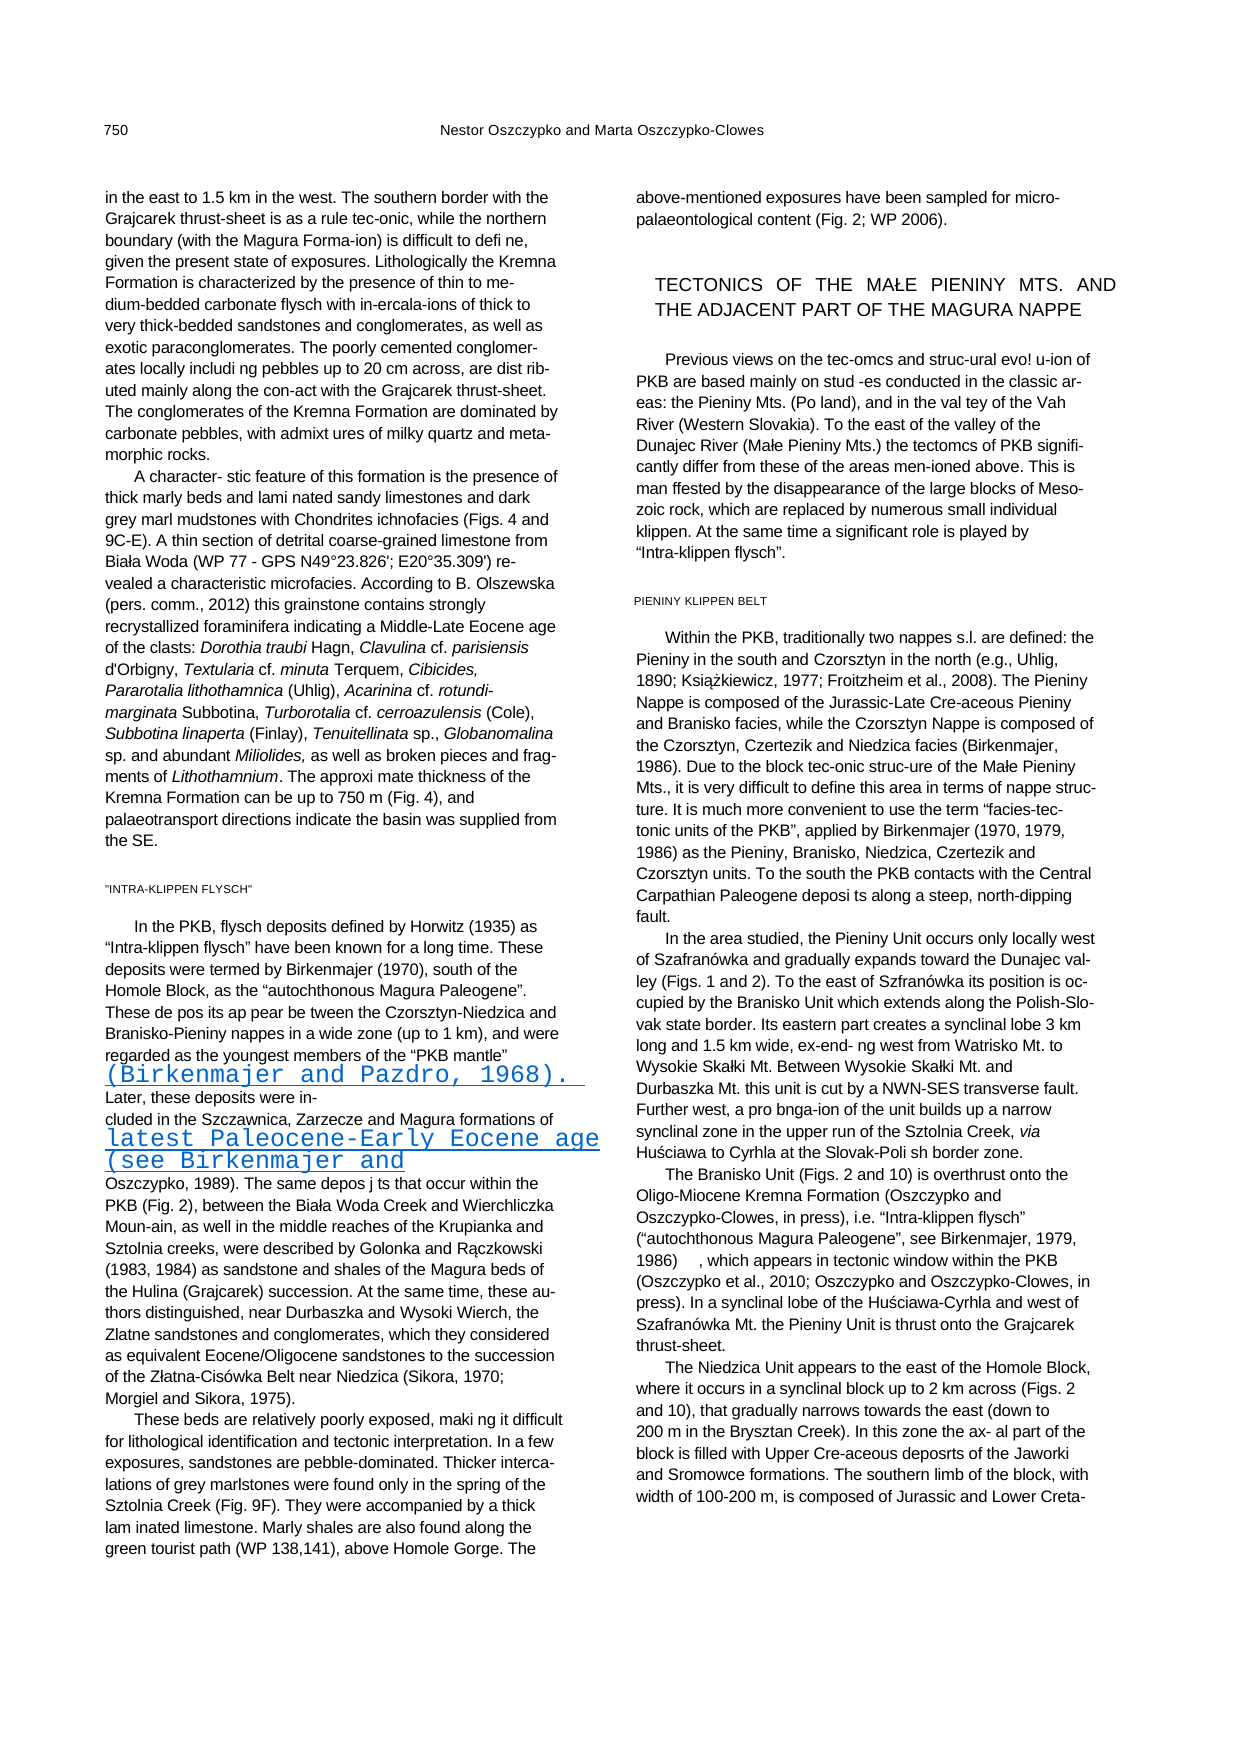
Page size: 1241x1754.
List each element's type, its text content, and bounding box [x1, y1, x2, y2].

text PIENINY KLIPPEN BELT [634, 596, 1137, 607]
text These beds are relatively poorly exposed, maki ng it difficult for lithological identification and tectonic interpretation. In a few exposures, sandstones are pebble-dominated. Thicker interca- lations of grey marlstones were found only in the spring of the Sztolnia Creek (Fig. 9F). They were accompanied by a thick lam inated limestone. Marly shales are also found along the green tourist path (WP 138,141), above Homole Gorge. The [105, 1409, 604, 1559]
text above-mentioned exposures have been sampled for micro- palaeontological content (Fig. 2; WP 2006). [636, 186, 1135, 229]
text The Branisko Unit (Figs. 2 and 10) is overthrust onto the Oligo-Miocene Kremna Formation (Oszczypko and Oszczypko-Clowes, in press), i.e. “Intra-klippen flysch” (“autochthonous Magura Paleogene”, see Birkenmajer, 1979, [636, 1163, 1135, 1249]
text In the PKB, flysch deposits defined by Horwitz (1935) as “Intra-klippen flysch” have been known for a long time. These deposits were termed by Birkenmajer (1970), south of the Homole Block, as the “autochthonous Magura Paleogene”. These de pos its ap pear be tween the Czorsztyn-Niedzica and Branisko-Pieniny nappes in a wide zone (up to 1 km), and were regarded as the youngest members of the “PKB mantle” (Birkenmajer and Pazdro, 1968). Later, these deposits were in- cluded in the Szczawnica, Zarzecze and Magura formations of latest Paleocene-Early Eocene age (see Birkenmajer and Oszczypko, 1989). The same depos j ts that occur within the PKB (Fig. 2), between the Biała Woda Creek and Wierchliczka Moun-ain, as well in the middle reaches of the Krupianka and Sztolnia creeks, were described by Golonka and Rączkowski (1983, 1984) as sandstone and shales of the Magura beds of the Hulina (Grajcarek) succession. At the same time, these au- thors distinguished, near Durbaszka and Wysoki Wierch, the Zlatne sandstones and conglomerates, which they considered as equivalent Eocene/Oligocene sandstones to the succession of the Złatna-Cisówka Belt near Niedzica (Sikora, 1970; Morgiel and Sikora, 1975). [105, 915, 604, 1409]
text Within the PKB, traditionally two nappes s.l. are defined: the Pieniny in the south and Czorsztyn in the north (e.g., Uhlig, 1890; Książkiewicz, 1977; Froitzheim et al., 2008). The Pieniny Nappe is composed of the Jurassic-Late Cre-aceous Pieniny and Branisko facies, while the Czorsztyn Nappe is composed of the Czorsztyn, Czertezik and Niedzica facies (Birkenmajer, 1986). Due to the block tec-onic struc-ure of the Małe Pieniny Mts., it is very difficult to define this area in terms of nappe struc- ture. It is much more convenient to use the term “facies-tec- tonic units of the PKB”, applied by Birkenmajer (1970, 1979, 1986) as the Pieniny, Branisko, Niedzica, Czertezik and Czorsztyn units. To the south the PKB contacts with the Central Carpathian Paleogene deposi ts along a steep, north-dipping fault. [636, 627, 1135, 927]
text In the area studied, the Pieniny Unit occurs only locally west of Szafranówka and gradually expands toward the Dunajec val- ley (Figs. 1 and 2). To the east of Szfranówka its position is oc- cupied by the Branisko Unit which extends along the Polish-Slo- vak state border. Its eastern part creates a synclinal lobe 3 km long and 1.5 km wide, ex-end- ng west from Watrisko Mt. to Wysokie Skałki Mt. Between Wysokie Skałki Mt. and Durbaszka Mt. this unit is cut by a NWN-SES transverse fault. Further west, a pro bnga-ion of the unit builds up a narrow synclinal zone in the upper run of the Sztolnia Creek, via Huściawa to Cyrhla at the Slovak-Poli sh border zone. [636, 927, 1135, 1163]
subtitle TECTONICS OF THE MAŁE PIENINY MTS. AND THE ADJACENT PART OF THE MAGURA NAPPE [654, 272, 1116, 321]
text in the east to 1.5 km in the west. The southern border with the Grajcarek thrust-sheet is as a rule tec-onic, while the northern boundary (with the Magura Forma-ion) is difficult to defi ne, given the present state of exposures. Lithologically the Kremna Formation is characterized by the presence of thin to me- dium-bedded carbonate flysch with in-ercala-ions of thick to very thick-bedded sandstones and conglomerates, as well as exotic paraconglomerates. The poorly cemented conglomer- ates locally includi ng pebbles up to 20 cm across, are dist rib- uted mainly along the con-act with the Grajcarek thrust-sheet. The conglomerates of the Kremna Formation are dominated by carbonate pebbles, with admixt ures of milky quartz and meta- morphic rocks. [105, 186, 604, 465]
text Previous views on the tec-omcs and struc-ural evo! u-ion of PKB are based mainly on stud -es conducted in the classic ar- eas: the Pieniny Mts. (Po land), and in the val tey of the Vah River (Western Slovakia). To the east of the valley of the Dunajec River (Małe Pieniny Mts.) the tectomcs of PKB signifi- cantly differ from these of the areas men-ioned above. This is man ffested by the disappearance of the large blocks of Meso- zoic rock, which are replaced by numerous small individual klippen. At the same time a significant role is played by “Intra-klippen flysch”. [636, 348, 1135, 563]
text "INTRA-KLIPPEN FLYSCH" [105, 884, 606, 896]
text Nestor Oszczypko and Marta Oszczypko-Clowes [440, 124, 765, 138]
text A character- stic feature of this formation is the presence of thick marly beds and lami nated sandy limestones and dark grey marl mudstones with Chondrites ichnofacies (Figs. 4 and 9C-E). A thin section of detrital coarse-grained limestone from Biała Woda (WP 77 - GPS N49°23.826'; E20°35.309') re- vealed a characteristic microfacies. According to B. Olszewska (pers. comm., 2012) this grainstone contains strongly recrystallized foraminifera indicating a Middle-Late Eocene age of the clasts: Dorothia traubi Hagn, Clavulina cf. parisiensis d'Orbigny, Textularia cf. minuta Terquem, Cibicides, Pararotalia lithothamnica (Uhlig), Acarinina cf. rotundi- marginata Subbotina, Turborotalia cf. cerroazulensis (Cole), Subbotina linaperta (Finlay), Tenuitellinata sp., Globanomalina sp. and abundant Miliolides, as well as broken pieces and frag- ments of Lithothamnium. The approxi mate thickness of the Kremna Formation can be up to 750 m (Fig. 4), and palaeotransport directions indicate the basin was supplied from the SE. [105, 465, 604, 851]
list , which appears in tectonic window within the PKB (Oszczypko et al., 2010; Oszczypko and Oszczypko-Clowes, in press). In a synclinal lobe of the Huściawa-Cyrhla and west of Szafranówka Mt. the Pieniny Unit is thrust onto the Grajcarek thrust-sheet. [636, 1249, 1135, 1356]
text The Niedzica Unit appears to the east of the Homole Block, where it occurs in a synclinal block up to 2 km across (Figs. 2 and 10), that gradually narrows towards the east (down to 200 m in the Brysztan Creek). In this zone the ax- al part of the block is filled with Upper Cre-aceous deposrts of the Jaworki and Sromowce formations. The southern limb of the block, with width of 100-200 m, is composed of Jurassic and Lower Creta- [636, 1356, 1135, 1506]
text 750 [103, 124, 128, 138]
